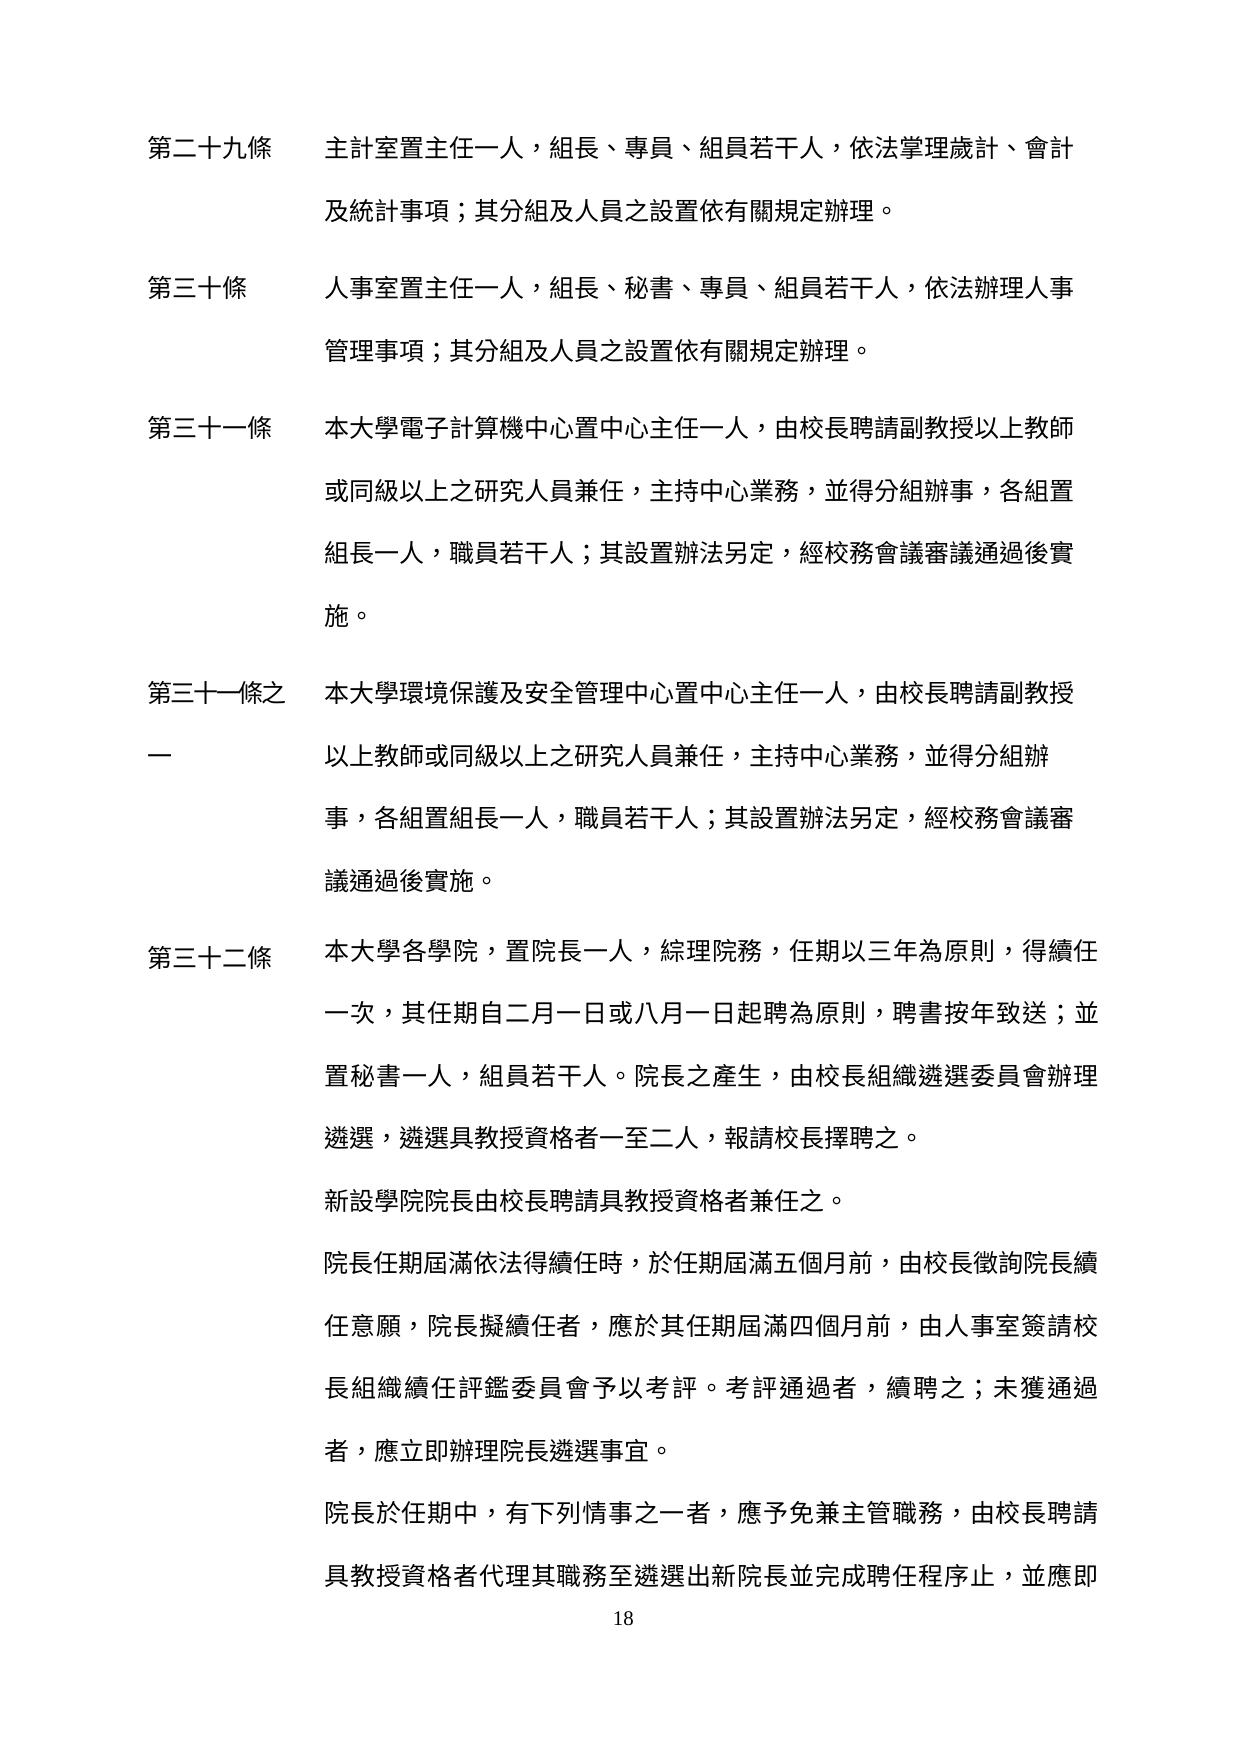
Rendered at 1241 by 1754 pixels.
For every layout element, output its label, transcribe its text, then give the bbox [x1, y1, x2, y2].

table_cell 第三十一條之一 [136, 643, 313, 907]
table_cell 本大學各學院，置院長一人，綜理院務，任期以三年為原則，得續任一次，其任期自二月一日或八月一日起聘為原則，聘書按年致送；並置秘書一人，組員若干人。院長之產生，由校長組織遴選委員會辦理遴選，遴選具教授資格者一至二人，報請校長擇聘之。 新設學院院長由校長聘請具教授資格者兼任之。 院長任期屆滿依法得續任時，於任期屆滿五個月前，由校長徵詢院長續任意願，院長擬續任者，應於其任期屆滿四個月前，由人事室簽請校長組織續任評鑑委員會予以考評。考評通過者，續聘之；未獲通過者，應立即辦理院長遴選事宜。 院長於任期中，有下列情事之一者，應予免兼主管職務，由校長聘請具教授資格者代理其職務至遴選出新院長並完成聘任程序止，並應即 [313, 908, 1110, 1595]
table_cell 第二十九條 [136, 98, 313, 237]
table_cell 第三十一條 [136, 378, 313, 642]
table_cell 人事室置主任一人，組長、秘書、專員、組員若干人，依法辦理人事管理事項；其分組及人員之設置依有關規定辦理。 [313, 238, 1110, 377]
table_cell 第三十條 [136, 238, 313, 377]
table_cell 本大學電子計算機中心置中心主任一人，由校長聘請副教授以上教師或同級以上之研究人員兼任，主持中心業務，並得分組辦事，各組置組長一人，職員若干人；其設置辦法另定，經校務會議審議通過後實施。 [313, 378, 1110, 642]
table_cell 主計室置主任一人，組長、專員、組員若干人，依法掌理歲計、會計及統計事項；其分組及人員之設置依有關規定辦理。 [313, 98, 1110, 237]
table_cell 第三十二條 [136, 908, 313, 1595]
table_cell 本大學環境保護及安全管理中心置中心主任一人，由校長聘請副教授以上教師或同級以上之研究人員兼任，主持中心業務，並得分組辦事，各組置組長一人，職員若干人；其設置辦法另定，經校務會議審議通過後實施。 [313, 643, 1110, 907]
